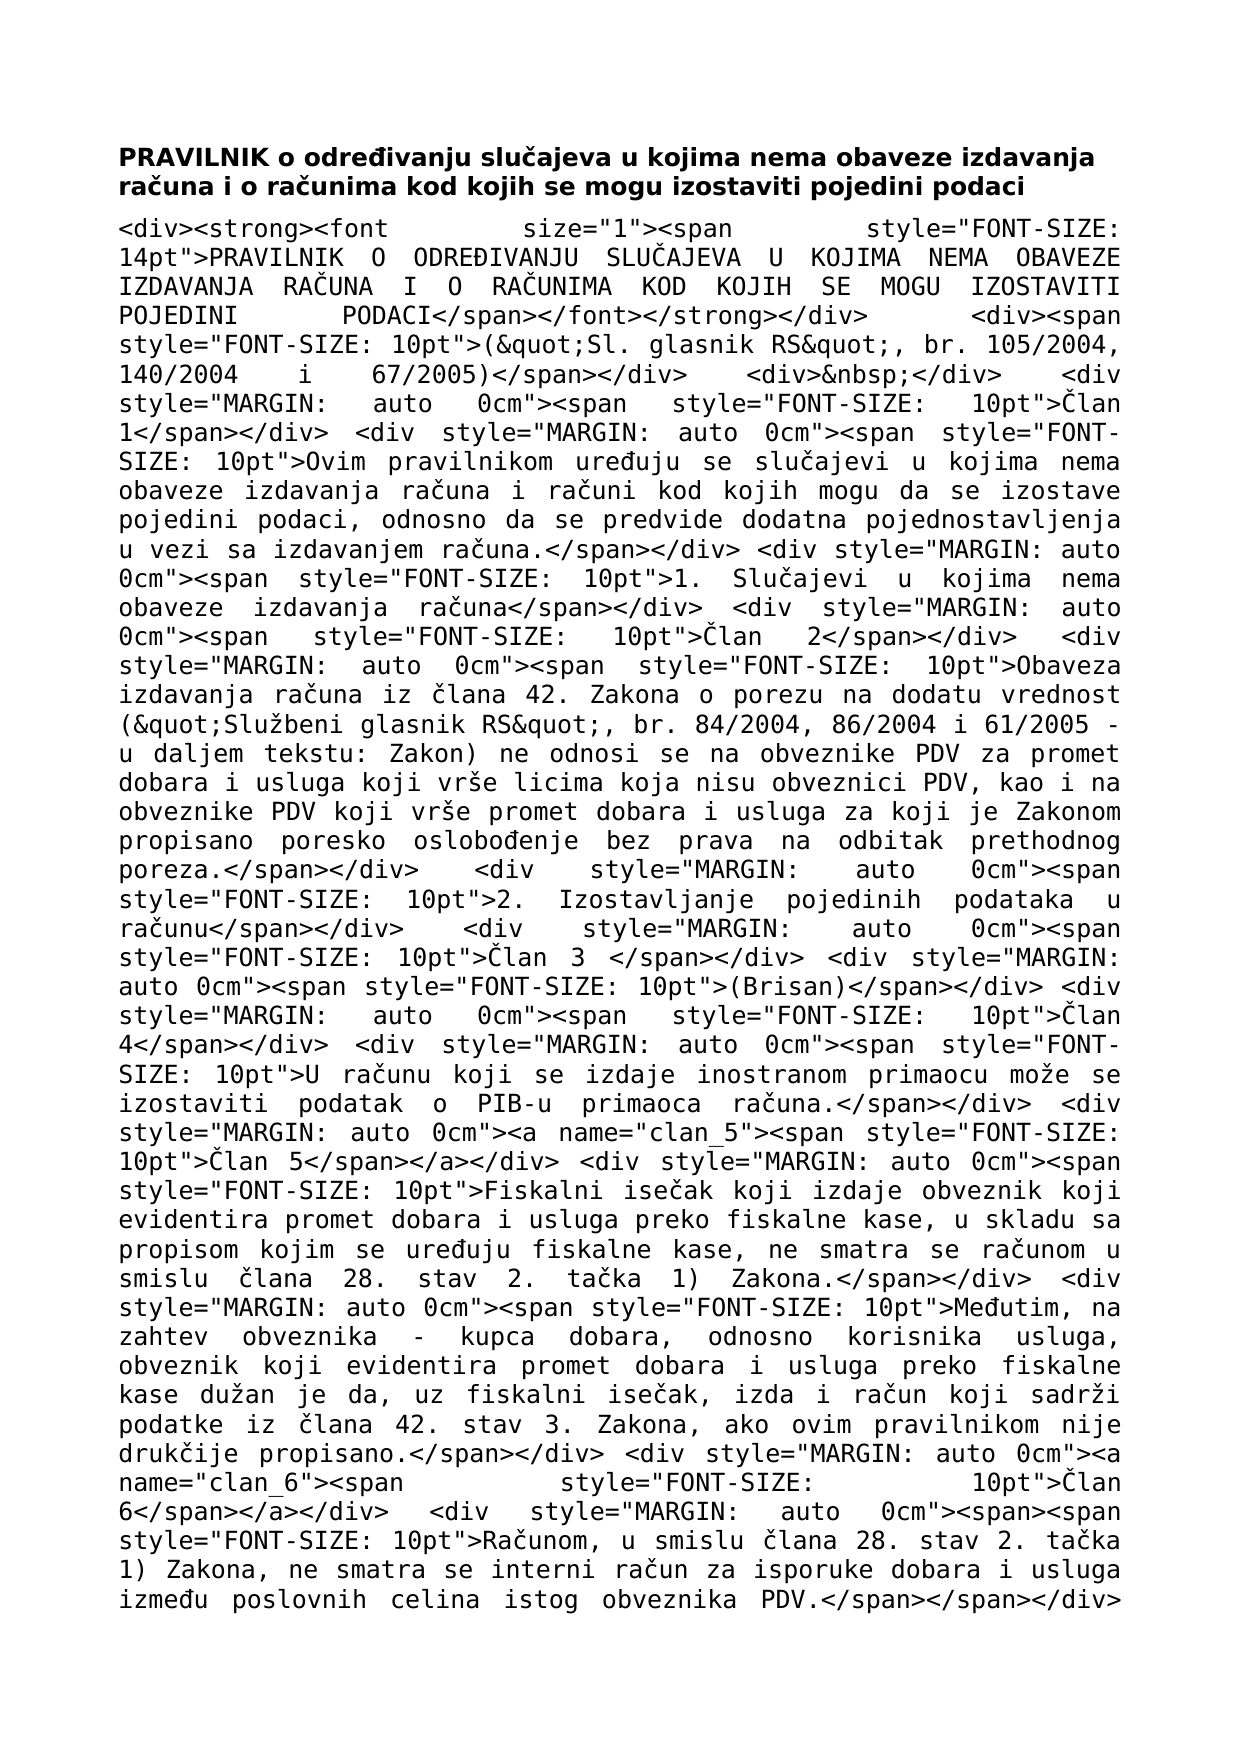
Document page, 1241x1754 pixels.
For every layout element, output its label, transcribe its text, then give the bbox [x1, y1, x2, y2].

text <div><strong><font size="1"><span style="FONT-SIZE: 14pt">PRAVILNIK O ODREĐIVANJU SLUČAJEVA U KOJIMA NEMA OBAVEZE IZDAVANJA RAČUNA I O RAČUNIMA KOD KOJIH SE MOGU IZOSTAVITI POJEDINI PODACI</span></font></strong></div> <div><span style="FONT-SIZE: 10pt">(&quot;Sl. glasnik RS&quot;, br. 105/2004, 140/2004 i 67/2005)</span></div> <div>&nbsp;</div> <div style="MARGIN: auto 0cm"><span style="FONT-SIZE: 10pt">Član 1</span></div> <div style="MARGIN: auto 0cm"><span style="FONT-SIZE: 10pt">Ovim pravilnikom uređuju se slučajevi u kojima nema obaveze izdavanja računa i računi kod kojih mogu da se izostave pojedini podaci, odnosno da se predvide dodatna pojednostavljenja u vezi sa izdavanjem računa.</span></div> <div style="MARGIN: auto 0cm"><span style="FONT-SIZE: 10pt">1. Slučajevi u kojima nema obaveze izdavanja računa</span></div> <div style="MARGIN: auto 0cm"><span style="FONT-SIZE: 10pt">Član 2</span></div> <div style="MARGIN: auto 0cm"><span style="FONT-SIZE: 10pt">Obaveza izdavanja računa iz člana 42. Zakona o porezu na dodatu vrednost (&quot;Službeni glasnik RS&quot;, br. 84/2004, 86/2004 i 61/2005 - u daljem tekstu: Zakon) ne odnosi se na obveznike PDV za promet dobara i usluga koji vrše licima koja nisu obveznici PDV, kao i na obveznike PDV koji vrše promet dobara i usluga za koji je Zakonom propisano poresko oslobođenje bez prava na odbitak prethodnog poreza.</span></div> <div style="MARGIN: auto 0cm"><span style="FONT-SIZE: 10pt">2. Izostavljanje pojedinih podataka u računu</span></div> <div style="MARGIN: auto 0cm"><span style="FONT-SIZE: 10pt">Član 3 </span></div> <div style="MARGIN: auto 0cm"><span style="FONT-SIZE: 10pt">(Brisan)</span></div> <div style="MARGIN: auto 0cm"><span style="FONT-SIZE: 10pt">Član 4</span></div> <div style="MARGIN: auto 0cm"><span style="FONT-SIZE: 10pt">U računu koji se izdaje inostranom primaocu može se izostaviti podatak o PIB-u primaoca računa.</span></div> <div style="MARGIN: auto 0cm"><a name="clan_5"><span style="FONT-SIZE: 10pt">Član 5</span></a></div> <div style="MARGIN: auto 0cm"><span style="FONT-SIZE: 10pt">Fiskalni isečak koji izdaje obveznik koji evidentira promet dobara i usluga preko fiskalne kase, u skladu sa propisom kojim se uređuju fiskalne kase, ne smatra se računom u smislu člana 28. stav 2. tačka 1) Zakona.</span></div> <div style="MARGIN: auto 0cm"><span style="FONT-SIZE: 10pt">Međutim, na zahtev obveznika - kupca dobara, odnosno korisnika usluga, obveznik koji evidentira promet dobara i usluga preko fiskalne kase dužan je da, uz fiskalni isečak, izda i račun koji sadrži podatke iz člana 42. stav 3. Zakona, ako ovim pravilnikom nije drukčije propisano.</span></div> <div style="MARGIN: auto 0cm"><a name="clan_6"><span style="FONT-SIZE: 10pt">Član 6</span></a></div> <div style="MARGIN: auto 0cm"><span><span style="FONT-SIZE: 10pt">Računom, u smislu člana 28. stav 2. tačka 1) Zakona, ne smatra se interni račun za isporuke dobara i usluga između poslovnih celina istog obveznika PDV.</span></span></div> [118, 214, 1122, 1614]
subtitle PRAVILNIK o određivanju slučajeva u kojima nema obaveze izdavanja računa i o računima kod kojih se mogu izostaviti pojedini podaci [118, 143, 1122, 201]
